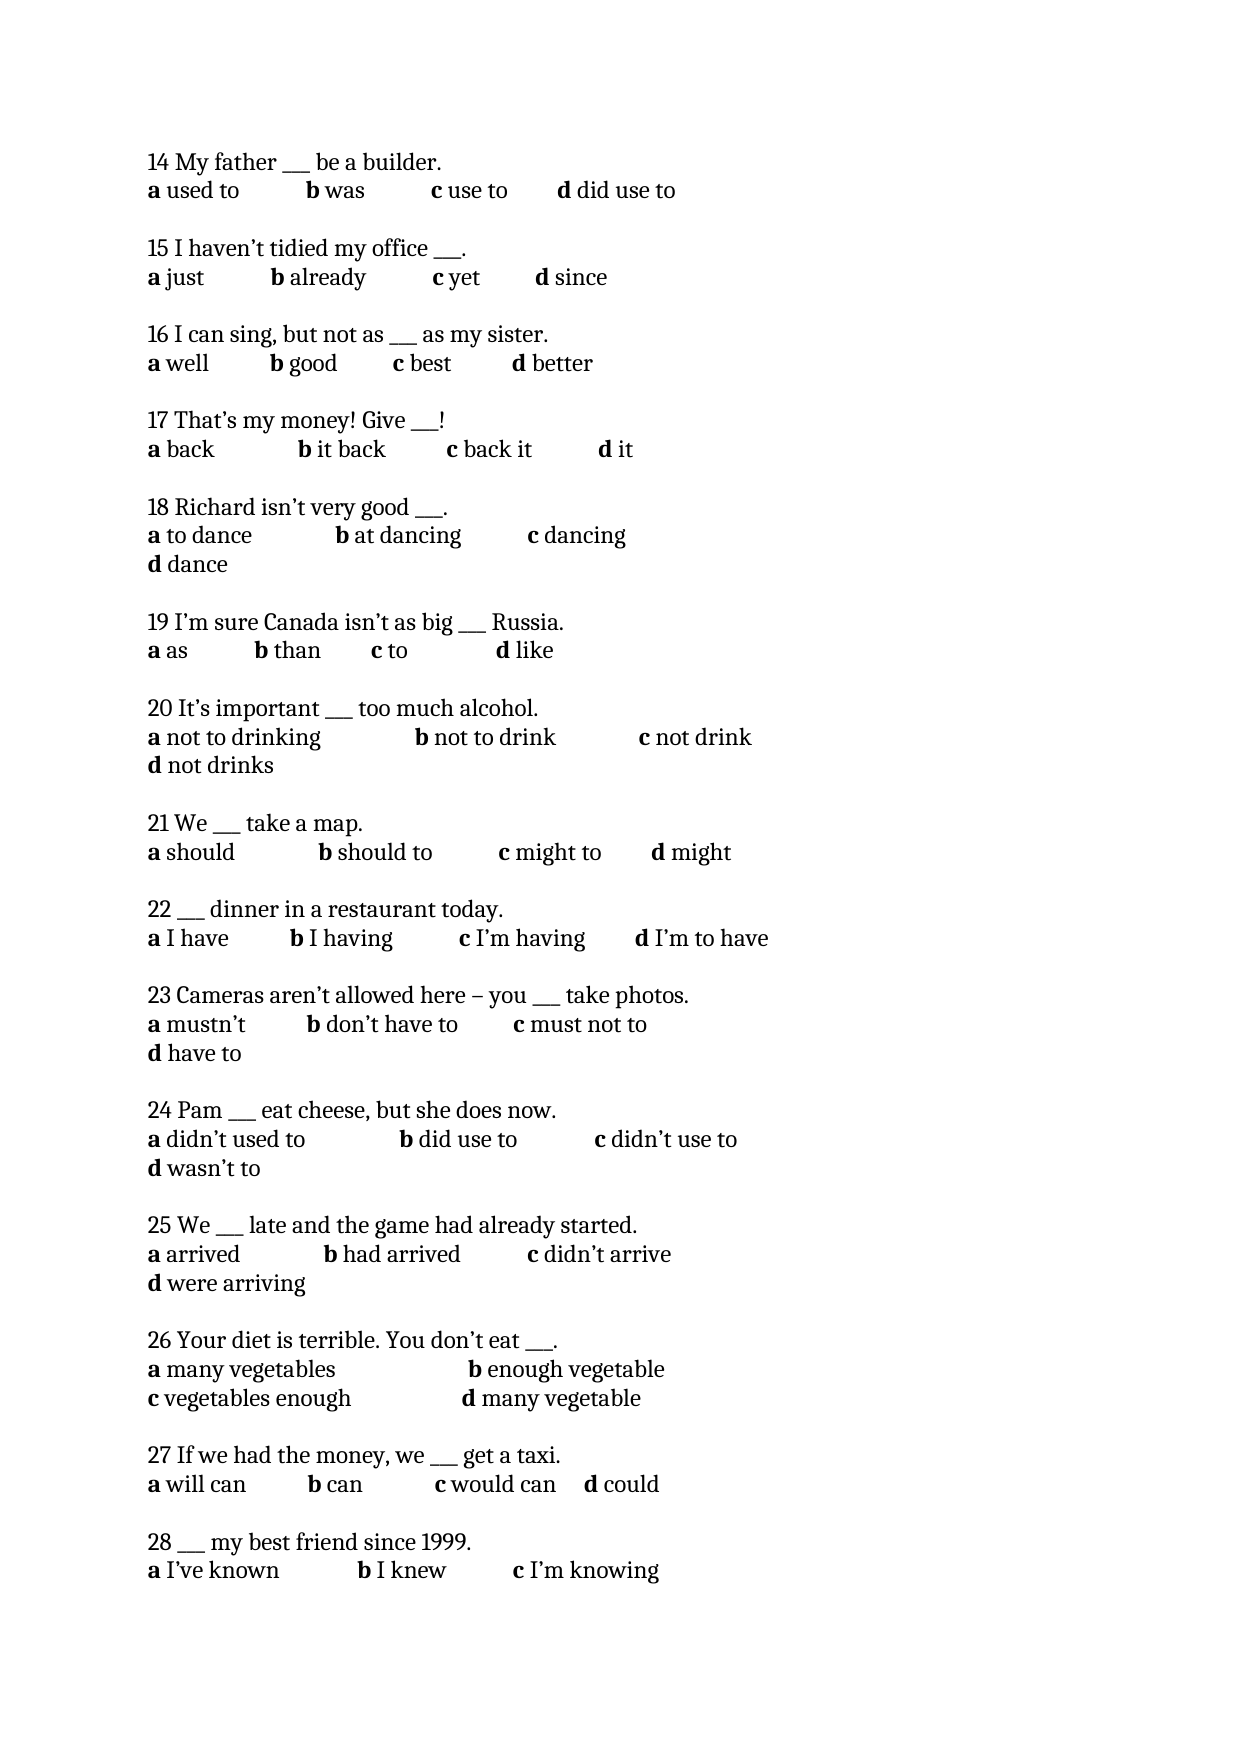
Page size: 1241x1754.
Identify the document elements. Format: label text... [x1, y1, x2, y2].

text a arrived b had arrived c didn’t arrive [148, 1240, 1093, 1269]
text d have to [148, 1039, 1093, 1068]
text 27 If we had the money, we ___ get a taxi. [148, 1441, 1093, 1470]
text a should b should to c might to d might [148, 838, 1093, 866]
text d dance [148, 550, 1093, 579]
text a as b than c to d like [148, 636, 1093, 665]
text d not drinks [148, 751, 1093, 780]
text d wasn’t to [148, 1154, 1093, 1183]
text a many vegetables b enough vegetable [148, 1355, 1093, 1384]
text 16 I can sing, but not as ___ as my sister. [148, 320, 1093, 349]
text 24 Pam ___ eat cheese, but she does now. [148, 1096, 1093, 1125]
text 21 We ___ take a map. [148, 809, 1093, 838]
text a not to drinking b not to drink c not drink [148, 723, 1093, 751]
text 14 My father ___ be a builder. [148, 148, 1093, 176]
text a didn’t used to b did use to c didn’t use to [148, 1125, 1093, 1154]
text 25 We ___ late and the game had already started. [148, 1211, 1093, 1240]
text a to dance b at dancing c dancing [148, 521, 1093, 550]
text 23 Cameras aren’t allowed here – you ___ take photos. [148, 981, 1093, 1010]
text a well b good c best d better [148, 349, 1093, 378]
text 22 ___ dinner in a restaurant today. [148, 895, 1093, 924]
text a used to b was c use to d did use to [148, 176, 1093, 205]
text a I’ve known b I knew c I’m knowing [148, 1556, 1093, 1585]
text a will can b can c would can d could [148, 1470, 1093, 1499]
text 20 It’s important ___ too much alcohol. [148, 694, 1093, 723]
text 15 I haven’t tidied my office ___. [148, 234, 1093, 263]
text 19 I’m sure Canada isn’t as big ___ Russia. [148, 608, 1093, 636]
text c vegetables enough d many vegetable [148, 1384, 1093, 1413]
text a back b it back c back it d it [148, 435, 1093, 464]
text 26 Your diet is terrible. You don’t eat ___. [148, 1326, 1093, 1355]
text 17 That’s my money! Give ___! [148, 406, 1093, 435]
text 18 Richard isn’t very good ___. [148, 493, 1093, 521]
text a I have b I having c I’m having d I’m to have [148, 924, 1093, 953]
text a mustn’t b don’t have to c must not to [148, 1010, 1093, 1039]
text 28 ___ my best friend since 1999. [148, 1528, 1093, 1556]
text d were arriving [148, 1269, 1093, 1298]
text a just b already c yet d since [148, 263, 1093, 291]
